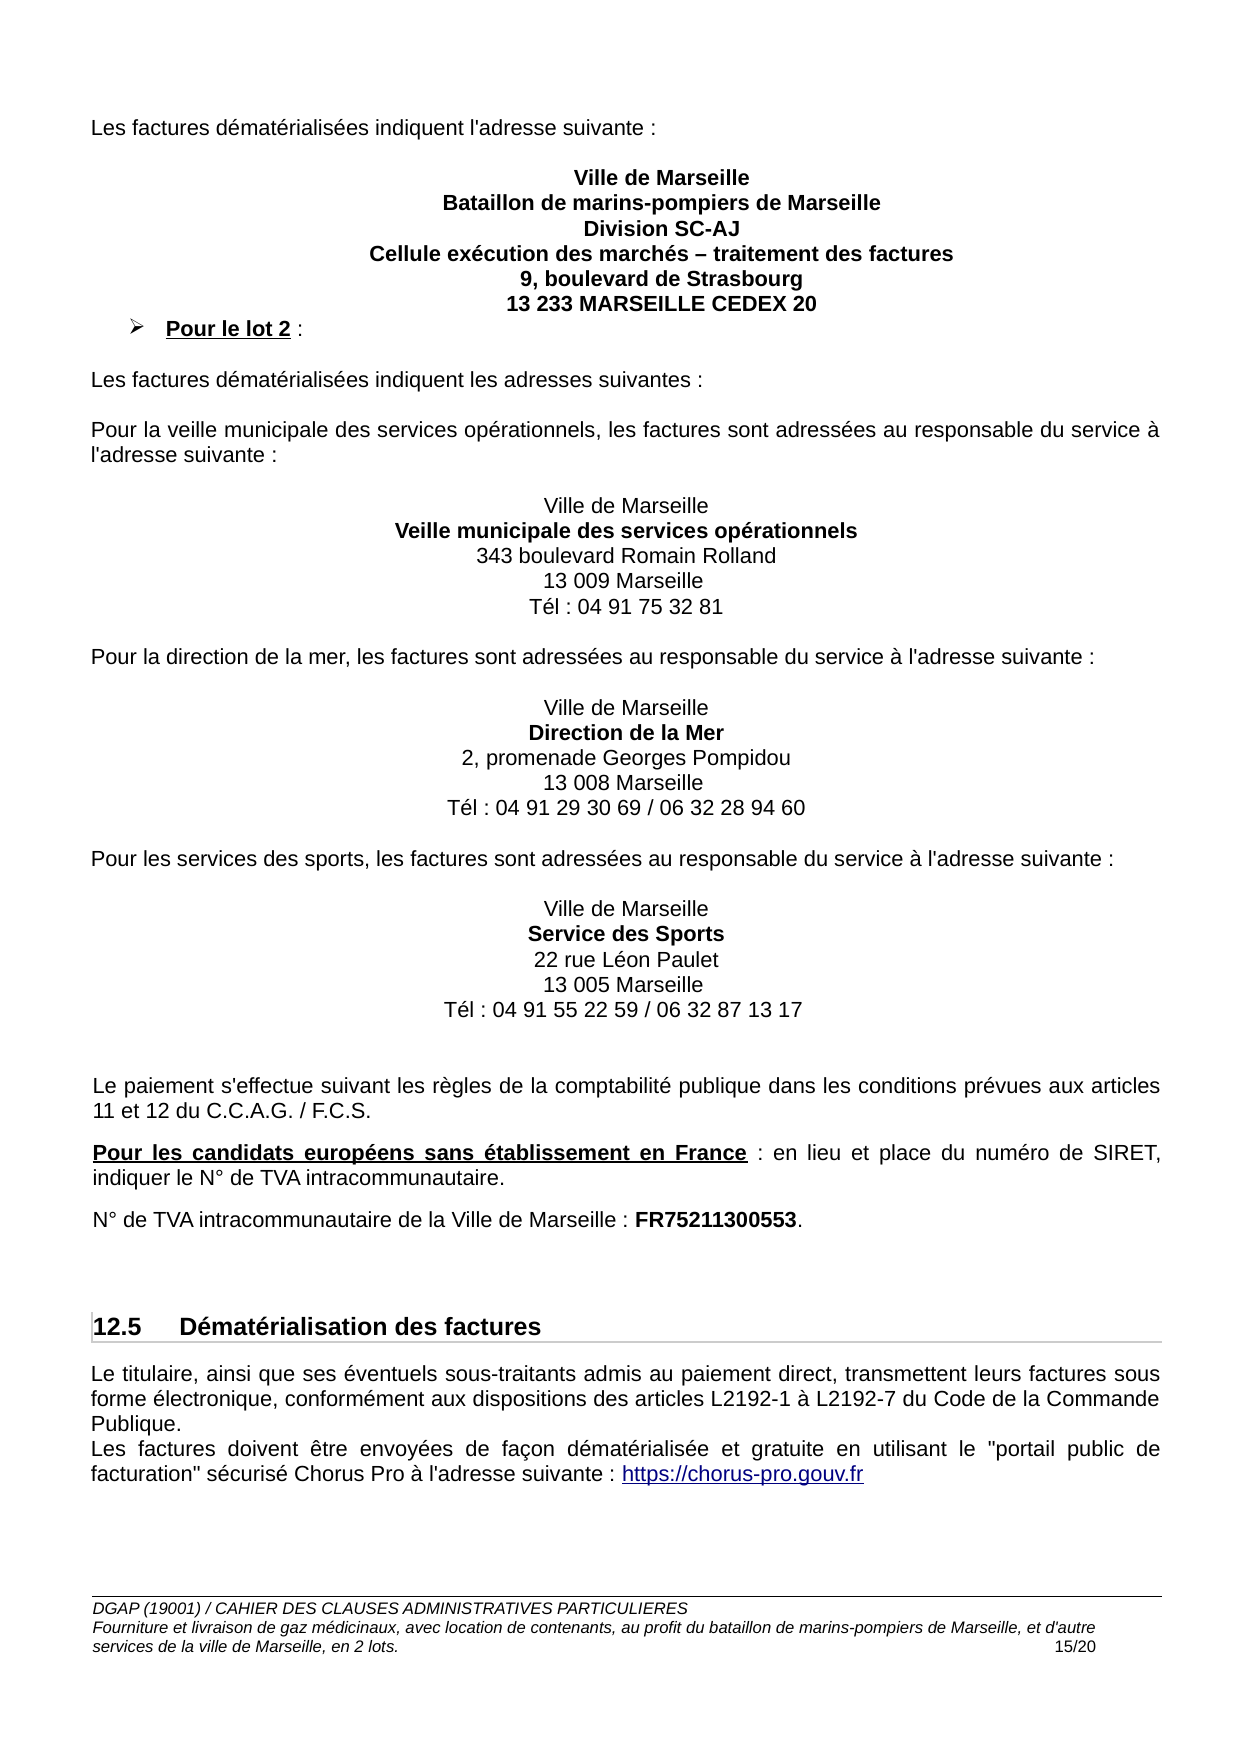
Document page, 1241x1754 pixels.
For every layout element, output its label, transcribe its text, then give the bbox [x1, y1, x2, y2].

text Direction de la Mer [91, 719, 1162, 745]
text Tél : 04 91 29 30 69 / 06 32 28 94 60 [91, 795, 1162, 820]
text 9, boulevard de Strasbourg [0, 266, 1162, 291]
text Pour les candidats européens sans établissement en France : en lieu et place du numéro de SIRET, indiquer le N° de TVA intracommunautaire. [92, 1140, 1162, 1190]
text Les factures doivent être envoyées de façon dématérialisée et gratuite en utilisant le "portail public de facturation" sécurisé Chorus Pro à l'adresse suivante : https://chorus-pro.gouv.fr [91, 1436, 1162, 1487]
text Division SC-AJ [0, 215, 1162, 241]
text Ville de Marseille [0, 165, 1162, 190]
text 13 005 Marseille [91, 972, 1162, 997]
text Cellule exécution des marchés – traitement des factures [0, 241, 1162, 266]
text Pour la veille municipale des services opérationnels, les factures sont adressées au responsable du service à l'adresse suivante : [91, 417, 1162, 467]
text Ville de Marseille [91, 694, 1162, 719]
list Pour le lot 2 : [128, 316, 1162, 341]
text 343 boulevard Romain Rolland [91, 543, 1162, 568]
text 13 008 Marseille [91, 770, 1162, 795]
text Service des Sports [91, 921, 1162, 946]
text Ville de Marseille [91, 493, 1162, 518]
text 13 009 Marseille [91, 568, 1162, 593]
text Veille municipale des services opérationnels [91, 518, 1162, 543]
list Les factures dématérialisées indiquent l'adresse suivante : [91, 114, 1162, 140]
text 2, promenade Georges Pompidou [91, 745, 1162, 770]
text Pour les services des sports, les factures sont adressées au responsable du service à l'adresse suivante : [91, 846, 1162, 871]
text Le paiement s'effectue suivant les règles de la comptabilité publique dans les conditions prévues aux articles 11 et 12 du C.C.A.G. / F.C.S. [92, 1072, 1162, 1123]
text Tél : 04 91 55 22 59 / 06 32 87 13 17 [91, 997, 1162, 1022]
text 13 233 MARSEILLE CEDEX 20 [0, 291, 1162, 316]
text Le titulaire, ainsi que ses éventuels sous-traitants admis au paiement direct, transmettent leurs factures sous forme électronique, conformément aux dispositions des articles L2192-1 à L2192-7 du Code de la Commande Publique. [91, 1361, 1162, 1436]
subtitle Dématérialisation des factures [93, 1312, 1162, 1341]
text Ville de Marseille [91, 896, 1162, 921]
text Les factures dématérialisées indiquent les adresses suivantes : [91, 367, 1162, 392]
text Pour la direction de la mer, les factures sont adressées au responsable du service à l'adresse suivante : [91, 644, 1162, 669]
text Bataillon de marins-pompiers de Marseille [0, 190, 1162, 215]
text 22 rue Léon Paulet [91, 946, 1162, 972]
text N° de TVA intracommunautaire de la Ville de Marseille : FR75211300553. [92, 1207, 1162, 1232]
text Tél : 04 91 75 32 81 [91, 593, 1162, 619]
